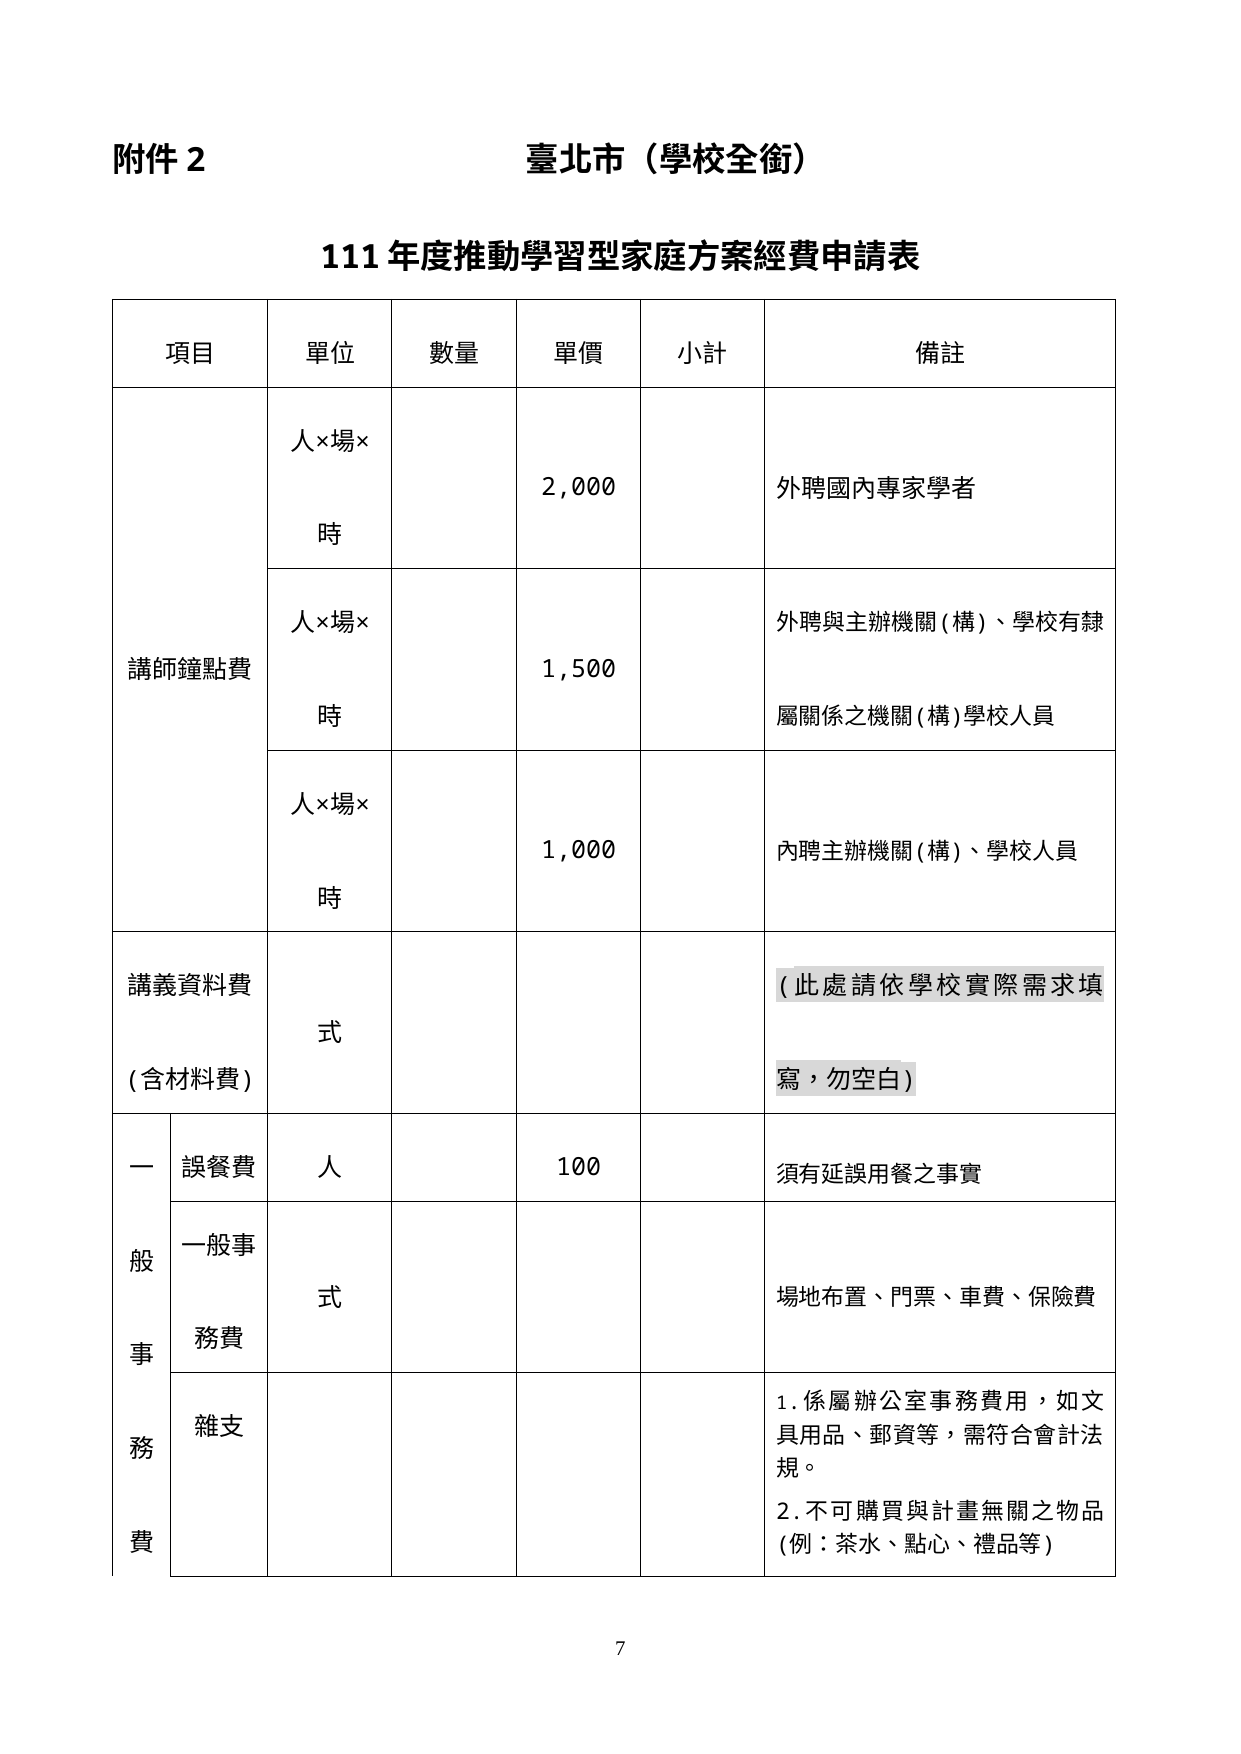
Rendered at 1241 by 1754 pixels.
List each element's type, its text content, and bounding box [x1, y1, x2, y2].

table_header 單價 [517, 300, 640, 387]
table_cell 人×場×時 [268, 388, 391, 568]
table_cell 式 [268, 1202, 391, 1372]
table_header 數量 [392, 300, 516, 387]
table_cell [392, 751, 516, 931]
table_cell 講義資料費(含材料費) [113, 932, 267, 1113]
table_cell 須有延誤用餐之事實 [765, 1114, 1115, 1201]
table_cell 1,000 [517, 751, 640, 931]
table_cell [392, 569, 516, 750]
table_cell [641, 388, 764, 568]
table_header 單位 [268, 300, 391, 387]
table_cell 人 [268, 1114, 391, 1201]
table_header 小計 [641, 300, 764, 387]
table_cell 外聘國內專家學者 [765, 388, 1115, 568]
table_cell [641, 1202, 764, 1372]
table_cell [641, 1373, 764, 1576]
table_cell (此處請依學校實際需求填寫，勿空白) [765, 932, 1115, 1113]
table_cell 式 [268, 932, 391, 1113]
table_cell [392, 932, 516, 1113]
table_cell [268, 1373, 391, 1576]
table_cell 人×場×時 [268, 569, 391, 750]
table_cell 人×場×時 [268, 751, 391, 931]
table_cell [392, 1202, 516, 1372]
table_header 備註 [765, 300, 1115, 387]
table_cell 場地布置、門票、車費、保險費 [765, 1202, 1115, 1372]
table_cell 外聘與主辦機關(構)、學校有隸屬關係之機關(構)學校人員 [765, 569, 1115, 750]
table_cell 一般事務費 [113, 1114, 170, 1576]
table_cell [517, 1373, 640, 1576]
table_cell 內聘主辦機關(構)、學校人員 [765, 751, 1115, 931]
table_cell 雜支 [171, 1373, 267, 1576]
table_cell 100 [517, 1114, 640, 1201]
text 111年度推動學習型家庭方案經費申請表 [112, 212, 1128, 274]
table_cell [641, 751, 764, 931]
table_cell [392, 1114, 516, 1201]
table_cell [641, 932, 764, 1113]
table_cell [392, 388, 516, 568]
table_cell 一般事務費 [171, 1202, 267, 1372]
table_cell 1.係屬辦公室事務費用，如文 具用品、郵資等，需符合會計法規。 2.不可購買與計畫無關之物品(例：茶水、點心、禮品等) [765, 1373, 1115, 1576]
table_cell 2,000 [517, 388, 640, 568]
table_cell 誤餐費 [171, 1114, 267, 1201]
table_cell [517, 932, 640, 1113]
table_cell [641, 569, 764, 750]
text 附件2 臺北市（學校全銜） [112, 115, 1128, 178]
table_cell 1,500 [517, 569, 640, 750]
table_header 項目 [113, 300, 267, 387]
table_cell 講師鐘點費 [113, 388, 267, 931]
table_cell [641, 1114, 764, 1201]
table_cell [392, 1373, 516, 1576]
table_cell [517, 1202, 640, 1372]
